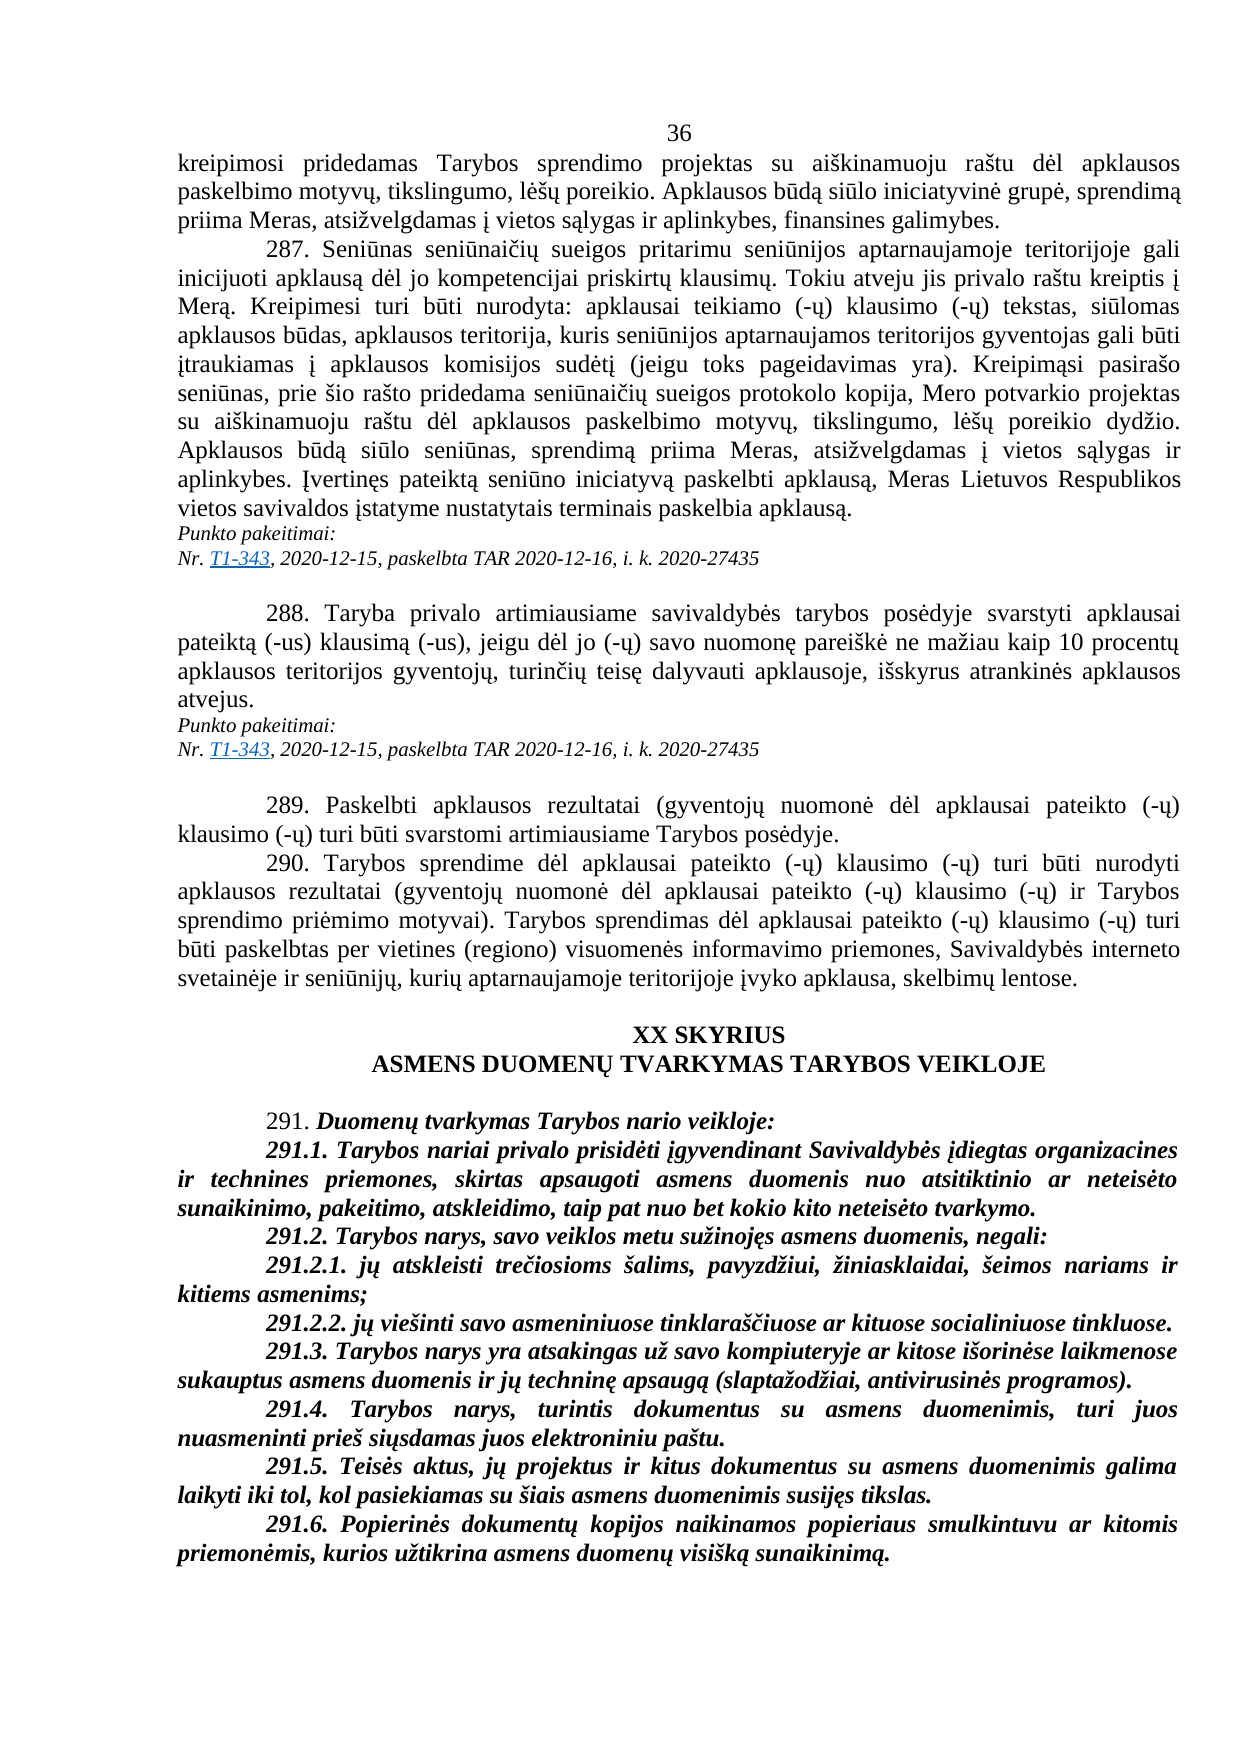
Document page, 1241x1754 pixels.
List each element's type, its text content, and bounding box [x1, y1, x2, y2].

text ASMENS DUOMENŲ TVARKYMAS TARYBOS VEIKLOJE [236, 1049, 1181, 1078]
text 291.2. Tarybos narys, savo veiklos metu sužinojęs asmens duomenis, negali: [177, 1221, 1181, 1250]
text 289. Paskelbti apklausos rezultatai (gyventojų nuomonė dėl apklausai pateikto (-ų) klausimo (-ų) turi būti svarstomi artimiausiame Tarybos posėdyje. [177, 790, 1181, 848]
text Punkto pakeitimai: [177, 713, 1181, 737]
text 291.6. Popierinės dokumentų kopijos naikinamos popieriaus smulkintuvu ar kitomis priemonėmis, kurios užtikrina asmens duomenų visišką sunaikinimą. [177, 1509, 1181, 1566]
text Nr. T1-343, 2020-12-15, paskelbta TAR 2020-12-16, i. k. 2020-27435 [177, 545, 1181, 569]
text XX SKYRIUS [236, 1020, 1181, 1049]
text kreipimosi pridedamas Tarybos sprendimo projektas su aiškinamuoju raštu dėl apklausos paskelbimo motyvų, tikslingumo, lėšų poreikio. Apklausos būdą siūlo iniciatyvinė grupė, sprendimą priima Meras, atsižvelgdamas į vietos sąlygas ir aplinkybes, finansines galimybes. [177, 148, 1181, 234]
text 290. Tarybos sprendime dėl apklausai pateikto (-ų) klausimo (-ų) turi būti nurodyti apklausos rezultatai (gyventojų nuomonė dėl apklausai pateikto (-ų) klausimo (-ų) ir Tarybos sprendimo priėmimo motyvai). Tarybos sprendimas dėl apklausai pateikto (-ų) klausimo (-ų) turi būti paskelbtas per vietines (regiono) visuomenės informavimo priemones, Savivaldybės interneto svetainėje ir seniūnijų, kurių aptarnaujamoje teritorijoje įvyko apklausa, skelbimų lentose. [177, 848, 1181, 991]
text 291.5. Teisės aktus, jų projektus ir kitus dokumentus su asmens duomenimis galima laikyti iki tol, kol pasiekiamas su šiais asmens duomenimis susijęs tikslas. [177, 1451, 1181, 1509]
text 287. Seniūnas seniūnaičių sueigos pritarimu seniūnijos aptarnaujamoje teritorijoje gali inicijuoti apklausą dėl jo kompetencijai priskirtų klausimų. Tokiu atveju jis privalo raštu kreiptis į Merą. Kreipimesi turi būti nurodyta: apklausai teikiamo (-ų) klausimo (-ų) tekstas, siūlomas apklausos būdas, apklausos teritorija, kuris seniūnijos aptarnaujamos teritorijos gyventojas gali būti įtraukiamas į apklausos komisijos sudėtį (jeigu toks pageidavimas yra). Kreipimąsi pasirašo seniūnas, prie šio rašto pridedama seniūnaičių sueigos protokolo kopija, Mero potvarkio projektas su aiškinamuoju raštu dėl apklausos paskelbimo motyvų, tikslingumo, lėšų poreikio dydžio. Apklausos būdą siūlo seniūnas, sprendimą priima Meras, atsižvelgdamas į vietos sąlygas ir aplinkybes. Įvertinęs pateiktą seniūno iniciatyvą paskelbti apklausą, Meras Lietuvos Respublikos vietos savivaldos įstatyme nustatytais terminais paskelbia apklausą. [177, 234, 1181, 521]
text 291.4. Tarybos narys, turintis dokumentus su asmens duomenimis, turi juos nuasmeninti prieš siųsdamas juos elektroniniu paštu. [177, 1394, 1181, 1451]
text 288. Taryba privalo artimiausiame savivaldybės tarybos posėdyje svarstyti apklausai pateiktą (-us) klausimą (-us), jeigu dėl jo (-ų) savo nuomonę pareiškė ne mažiau kaip 10 procentų apklausos teritorijos gyventojų, turinčių teisę dalyvauti apklausoje, išskyrus atrankinės apklausos atvejus. [177, 598, 1181, 713]
text 291.2.2. jų viešinti savo asmeniniuose tinklaraščiuose ar kituose socialiniuose tinkluose. [177, 1308, 1181, 1336]
text Punkto pakeitimai: [177, 521, 1181, 545]
text 291. Duomenų tvarkymas Tarybos nario veikloje: [177, 1106, 1181, 1135]
text 291.2.1. jų atskleisti trečiosioms šalims, pavyzdžiui, žiniasklaidai, šeimos nariams ir kitiems asmenims; [177, 1250, 1181, 1308]
text 291.3. Tarybos narys yra atsakingas už savo kompiuteryje ar kitose išorinėse laikmenose sukauptus asmens duomenis ir jų techninę apsaugą (slaptažodžiai, antivirusinės programos). [177, 1336, 1181, 1394]
text Nr. T1-343, 2020-12-15, paskelbta TAR 2020-12-16, i. k. 2020-27435 [177, 737, 1181, 761]
text 291.1. Tarybos nariai privalo prisidėti įgyvendinant Savivaldybės įdiegtas organizacines ir technines priemones, skirtas apsaugoti asmens duomenis nuo atsitiktinio ar neteisėto sunaikinimo, pakeitimo, atskleidimo, taip pat nuo bet kokio kito neteisėto tvarkymo. [177, 1135, 1181, 1221]
